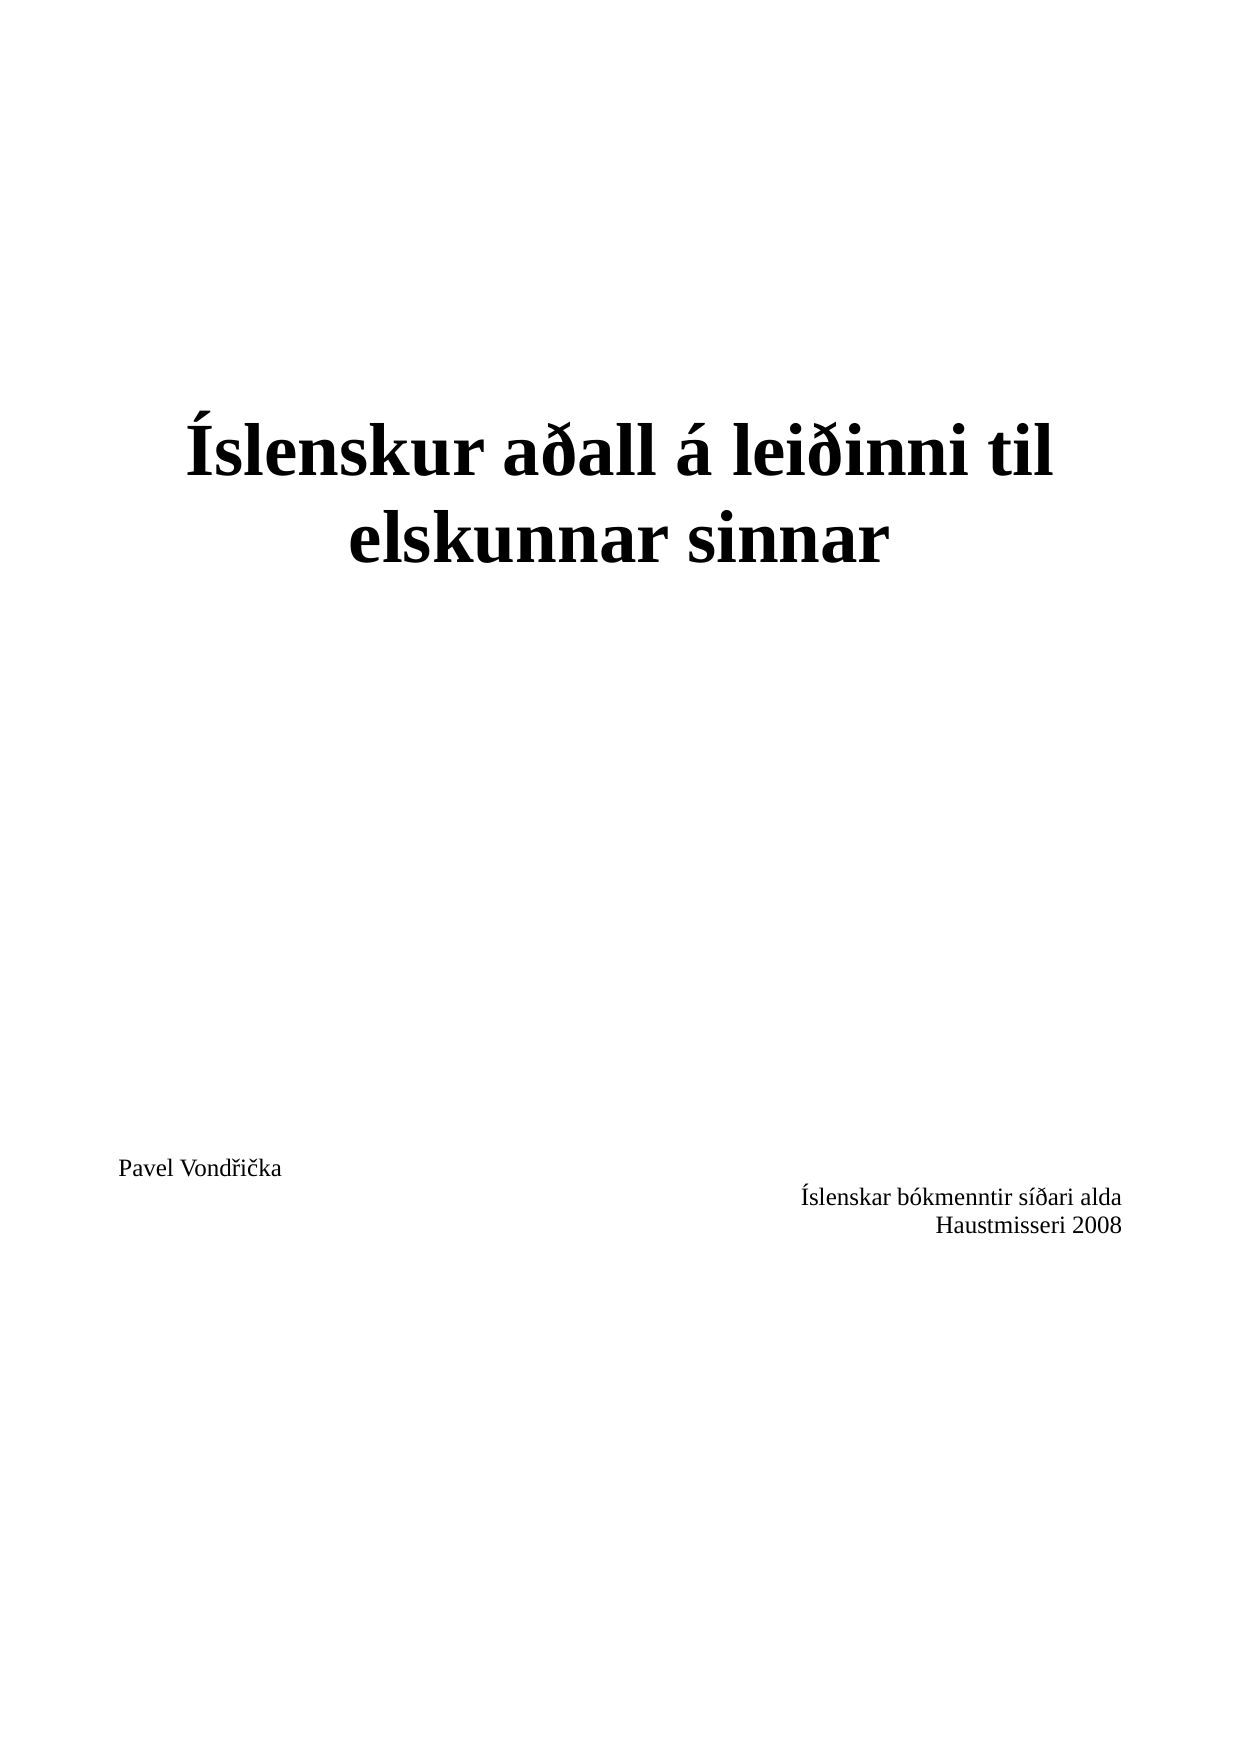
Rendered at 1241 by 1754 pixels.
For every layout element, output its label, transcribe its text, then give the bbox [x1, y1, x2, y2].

text Pavel Vondřička [118, 1153, 1122, 1182]
text Íslenskar bókmenntir síðari alda [118, 1182, 1122, 1211]
text Haustmisseri 2008 [118, 1211, 1122, 1239]
text Íslenskur aðall á leiðinni til elskunnar sinnar [118, 406, 1122, 578]
